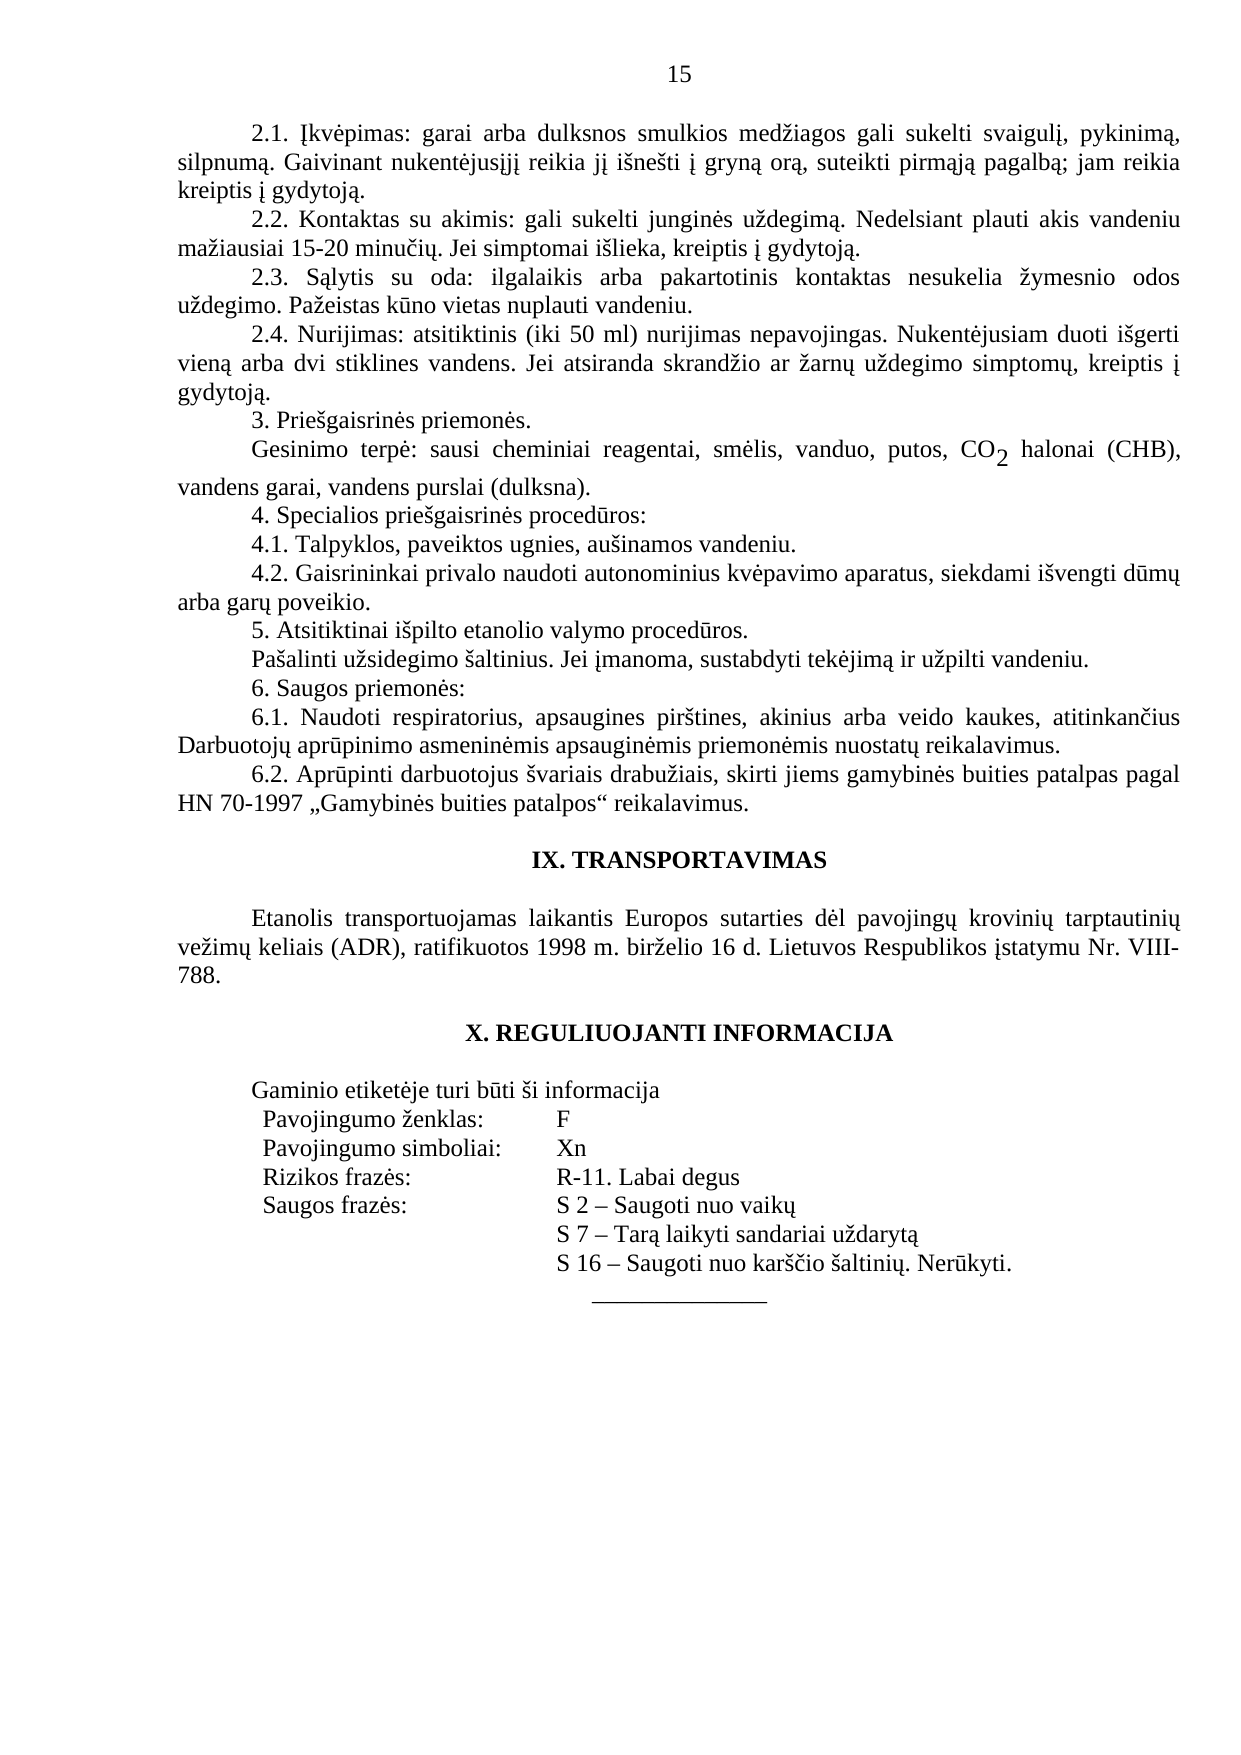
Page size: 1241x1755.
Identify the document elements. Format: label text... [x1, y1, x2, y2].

text 6. Saugos priemonės: [177, 673, 1181, 702]
text Gesinimo terpė: sausi cheminiai reagentai, smėlis, vanduo, putos, CO2 halonai (CHB), vandens garai, vandens purslai (dulksna). [177, 434, 1181, 500]
text 2.1. Įkvėpimas: garai arba dulksnos smulkios medžiagos gali sukelti svaigulį, pykinimą, silpnumą. Gaivinant nukentėjusįjį reikia jį išnešti į gryną orą, suteikti pirmąją pagalbą; jam reikia kreiptis į gydytoją. [177, 118, 1181, 204]
text 4.1. Talpyklos, paveiktos ugnies, aušinamos vandeniu. [177, 529, 1181, 558]
text X. Reguliuojanti informacija [177, 1018, 1181, 1047]
text 4. Specialios priešgaisrinės procedūros: [177, 500, 1181, 529]
table_cell Saugos frazės: [177, 1190, 545, 1219]
table_cell Rizikos frazės: [177, 1162, 545, 1190]
text Gaminio etiketėje turi būti ši informacija [177, 1075, 1181, 1104]
text 4.2. Gaisrininkai privalo naudoti autonominius kvėpavimo aparatus, siekdami išvengti dūmų arba garų poveikio. [177, 558, 1181, 615]
table_cell [177, 1219, 545, 1248]
table_cell S 16 – Saugoti nuo karščio šaltinių. Nerūkyti. [545, 1248, 1058, 1277]
table_cell Xn [545, 1133, 1058, 1162]
text 5. Atsitiktinai išpilto etanolio valymo procedūros. [177, 615, 1181, 644]
text 2.4. Nurijimas: atsitiktinis (iki 50 ml) nurijimas nepavojingas. Nukentėjusiam duoti išgerti vieną arba dvi stiklines vandens. Jei atsiranda skrandžio ar žarnų uždegimo simptomų, kreiptis į gydytoją. [177, 319, 1181, 406]
table_cell R-11. Labai degus [545, 1162, 1058, 1190]
text 2.3. Sąlytis su oda: ilgalaikis arba pakartotinis kontaktas nesukelia žymesnio odos uždegimo. Pažeistas kūno vietas nuplauti vandeniu. [177, 262, 1181, 319]
text 6.1. Naudoti respiratorius, apsaugines pirštines, akinius arba veido kaukes, atitinkančius Darbuotojų aprūpinimo asmeninėmis apsauginėmis priemonėmis nuostatų reikalavimus. [177, 702, 1181, 759]
text 6.2. Aprūpinti darbuotojus švariais drabužiais, skirti jiems gamybinės buities patalpas pagal HN 70-1997 „Gamybinės buities patalpos“ reikalavimus. [177, 759, 1181, 817]
table_header Pavojingumo ženklas: [177, 1104, 545, 1133]
table_header F [545, 1104, 1058, 1133]
table_cell Pavojingumo simboliai: [177, 1133, 545, 1162]
text IX. TRANSPORTAVIMAS [177, 845, 1181, 874]
table_cell S 2 – Saugoti nuo vaikų [545, 1190, 1058, 1219]
text 3. Priešgaisrinės priemonės. [177, 406, 1181, 434]
text Pašalinti užsidegimo šaltinius. Jei įmanoma, sustabdyti tekėjimą ir užpilti vandeniu. [177, 644, 1181, 673]
text 2.2. Kontaktas su akimis: gali sukelti junginės uždegimą. Nedelsiant plauti akis vandeniu mažiausiai 15-20 minučių. Jei simptomai išlieka, kreiptis į gydytoją. [177, 204, 1181, 262]
text Etanolis transportuojamas laikantis Europos sutarties dėl pavojingų krovinių tarptautinių vežimų keliais (ADR), ratifikuotos 1998 m. birželio 16 d. Lietuvos Respublikos įstatymu Nr. VIII-788. [177, 903, 1181, 989]
table_cell [177, 1248, 545, 1277]
text ______________ [177, 1277, 1181, 1305]
table_cell S 7 – Tarą laikyti sandariai uždarytą [545, 1219, 1058, 1248]
